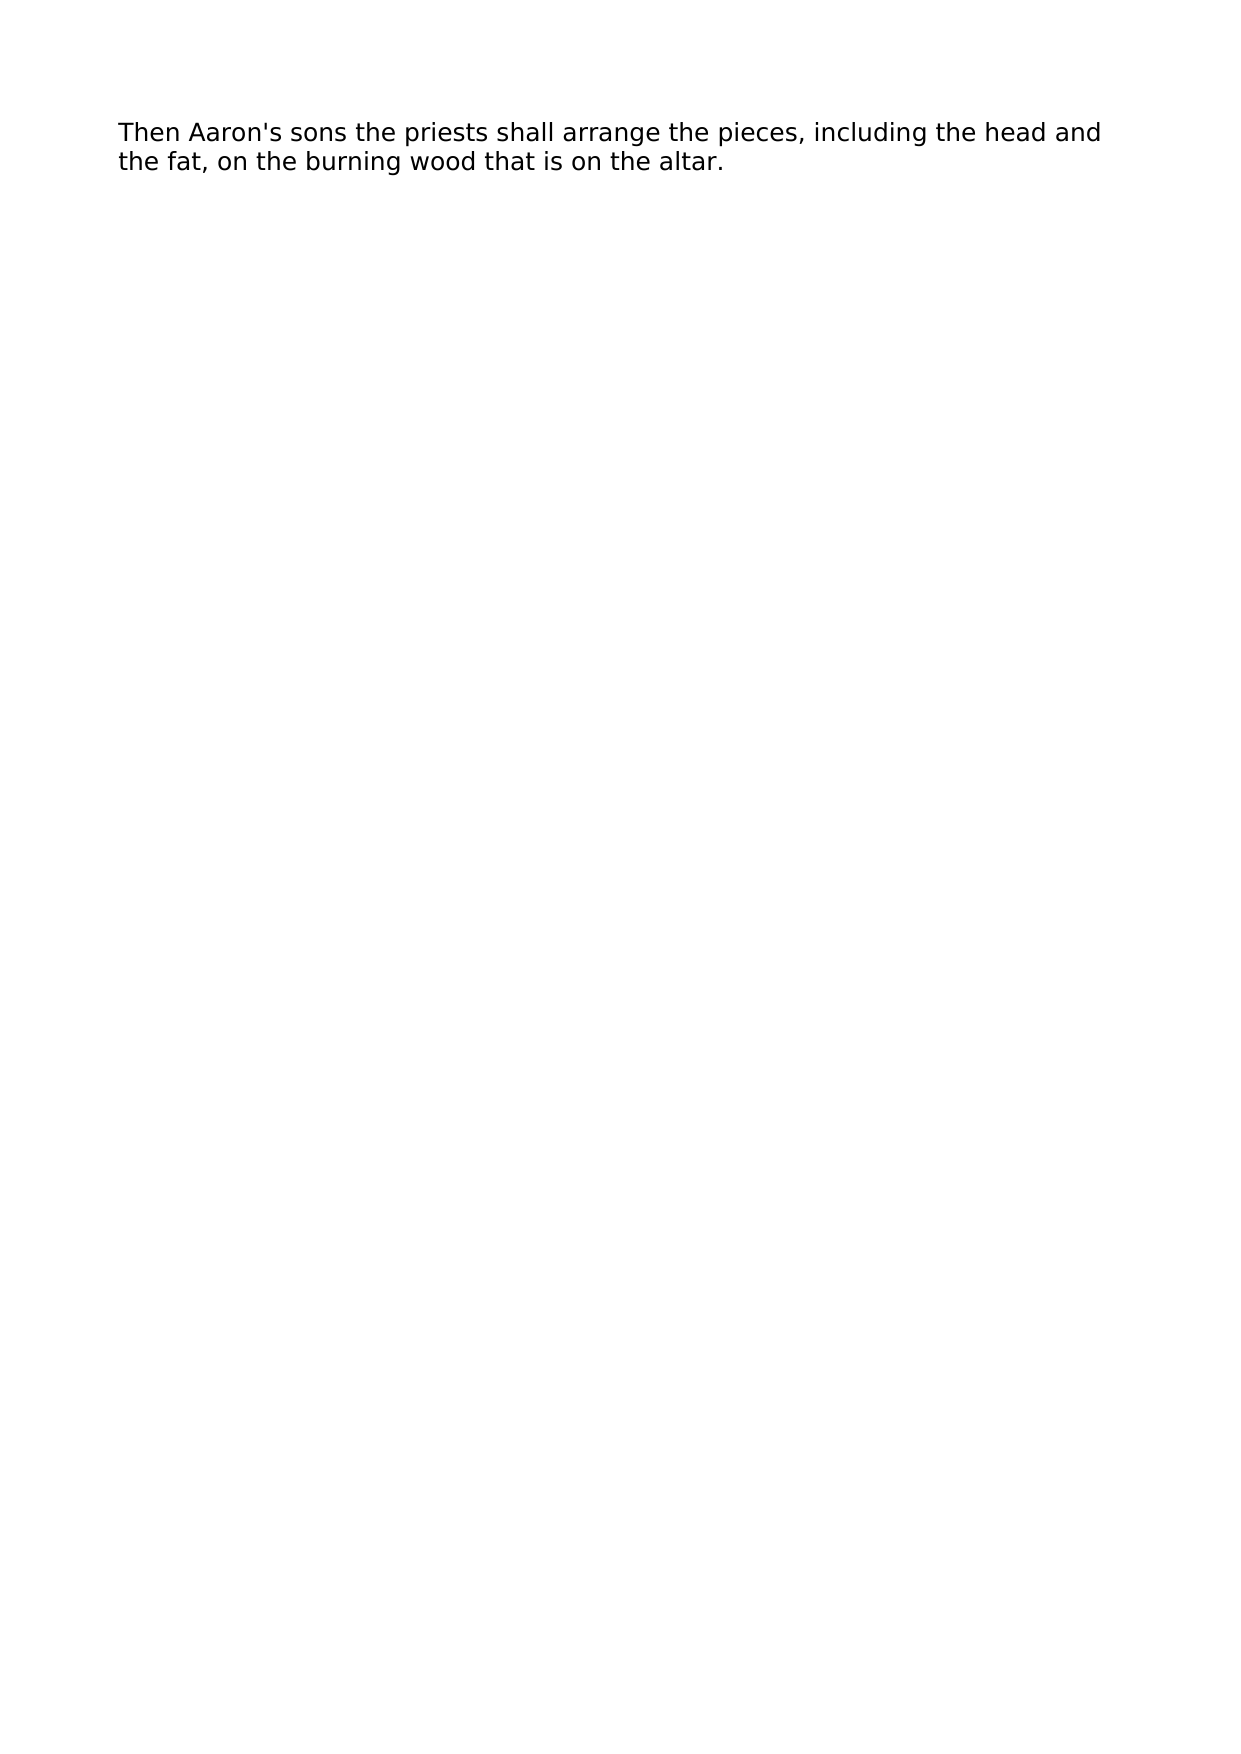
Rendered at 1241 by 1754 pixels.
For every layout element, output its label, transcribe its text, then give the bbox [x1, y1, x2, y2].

text Then Aaron's sons the priests shall arrange the pieces, including the head and the fat, on the burning wood that is on the altar. [118, 118, 1122, 176]
